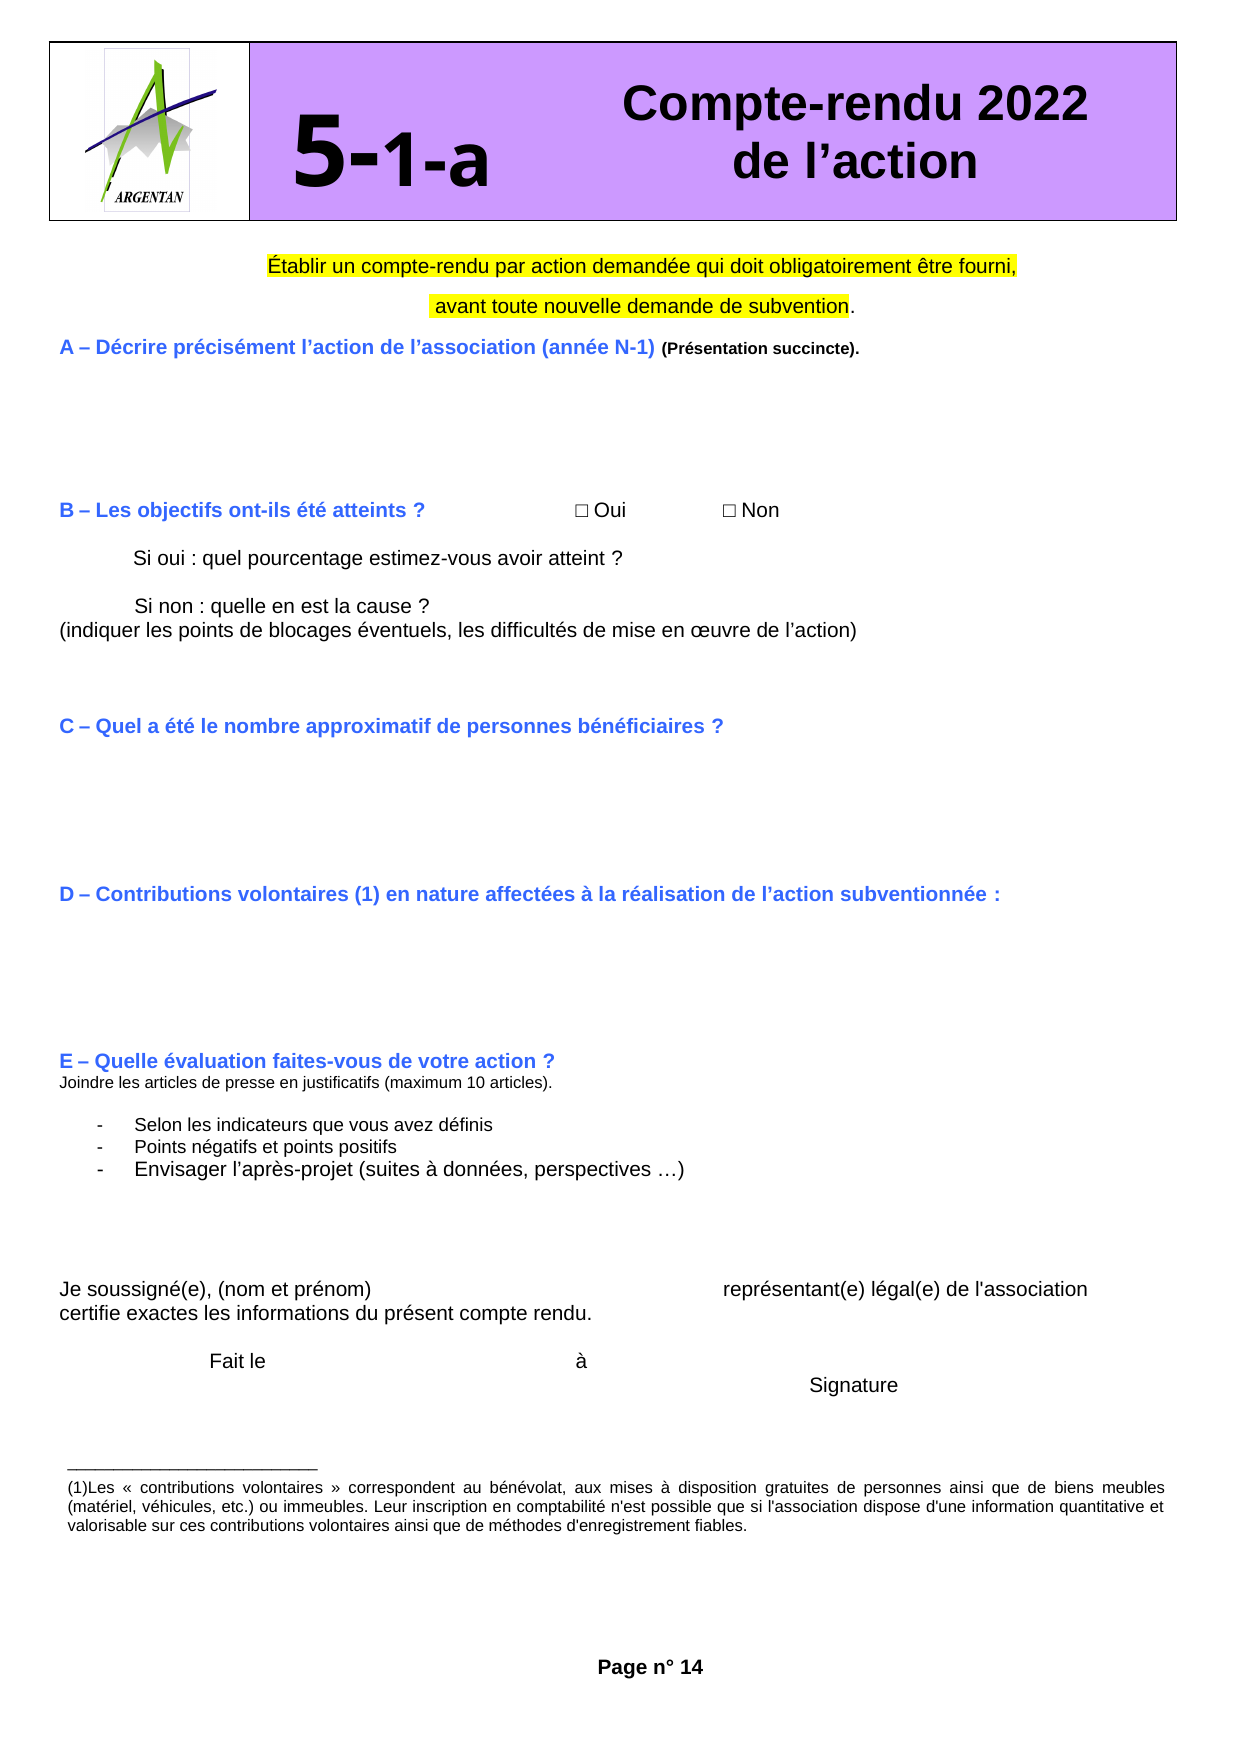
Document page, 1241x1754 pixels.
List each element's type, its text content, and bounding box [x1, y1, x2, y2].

text D – Contributions volontaires (1) en nature affectées à la réalisation de l’action subventionnée : [59, 881, 1166, 905]
table_header 5-1-a [250, 43, 535, 220]
table_header Compte-rendu 2022 de l’action [535, 43, 1176, 220]
text (1)Les « contributions volontaires » correspondent au bénévolat, aux mises à disposition gratuites de personnes ainsi que de biens meubles (matériel, véhicules, etc.) ou immeubles. Leur inscription en comptabilité n'est possible que si l'association dispose d'une information quantitative et valorisable sur ces contributions volontaires ainsi que de méthodes d'enregistrement fiables. [67, 1478, 1166, 1535]
table_header [50, 43, 249, 220]
text Fait le à [134, 1349, 1166, 1373]
list Selon les indicateurs que vous avez définis [97, 1114, 1166, 1135]
text certifie exactes les informations du présent compte rendu. [59, 1301, 1166, 1325]
text ___________________________ [67, 1452, 1166, 1471]
text Si oui : quel pourcentage estimez-vous avoir atteint ? [59, 546, 1166, 570]
text C – Quel a été le nombre approximatif de personnes bénéficiaires ? [59, 714, 1166, 738]
text Établir un compte-rendu par action demandée qui doit obligatoirement être fourni, [118, 253, 1166, 277]
list Points négatifs et points positifs [97, 1135, 1166, 1157]
text Signature [734, 1373, 1166, 1397]
list Envisager l’après-projet (suites à données, perspectives …) [97, 1157, 1166, 1181]
picture [84, 48, 218, 212]
text E – Quelle évaluation faites-vous de votre action ? [59, 1049, 1166, 1073]
text Joindre les articles de presse en justificatifs (maximum 10 articles). [59, 1073, 1166, 1092]
text avant toute nouvelle demande de subvention. [118, 294, 1166, 318]
text Si non : quelle en est la cause ? (indiquer les points de blocages éventuels, les difficultés de mise en œuvre de l’action) [59, 594, 1166, 642]
text B – Les objectifs ont-ils été atteints ? □ Oui □ Non [59, 498, 1166, 522]
text Je soussigné(e), (nom et prénom) représentant(e) légal(e) de l'association [59, 1277, 1166, 1301]
text A – Décrire précisément l’action de l’association (année N-1) (Présentation succincte). [59, 335, 1166, 359]
